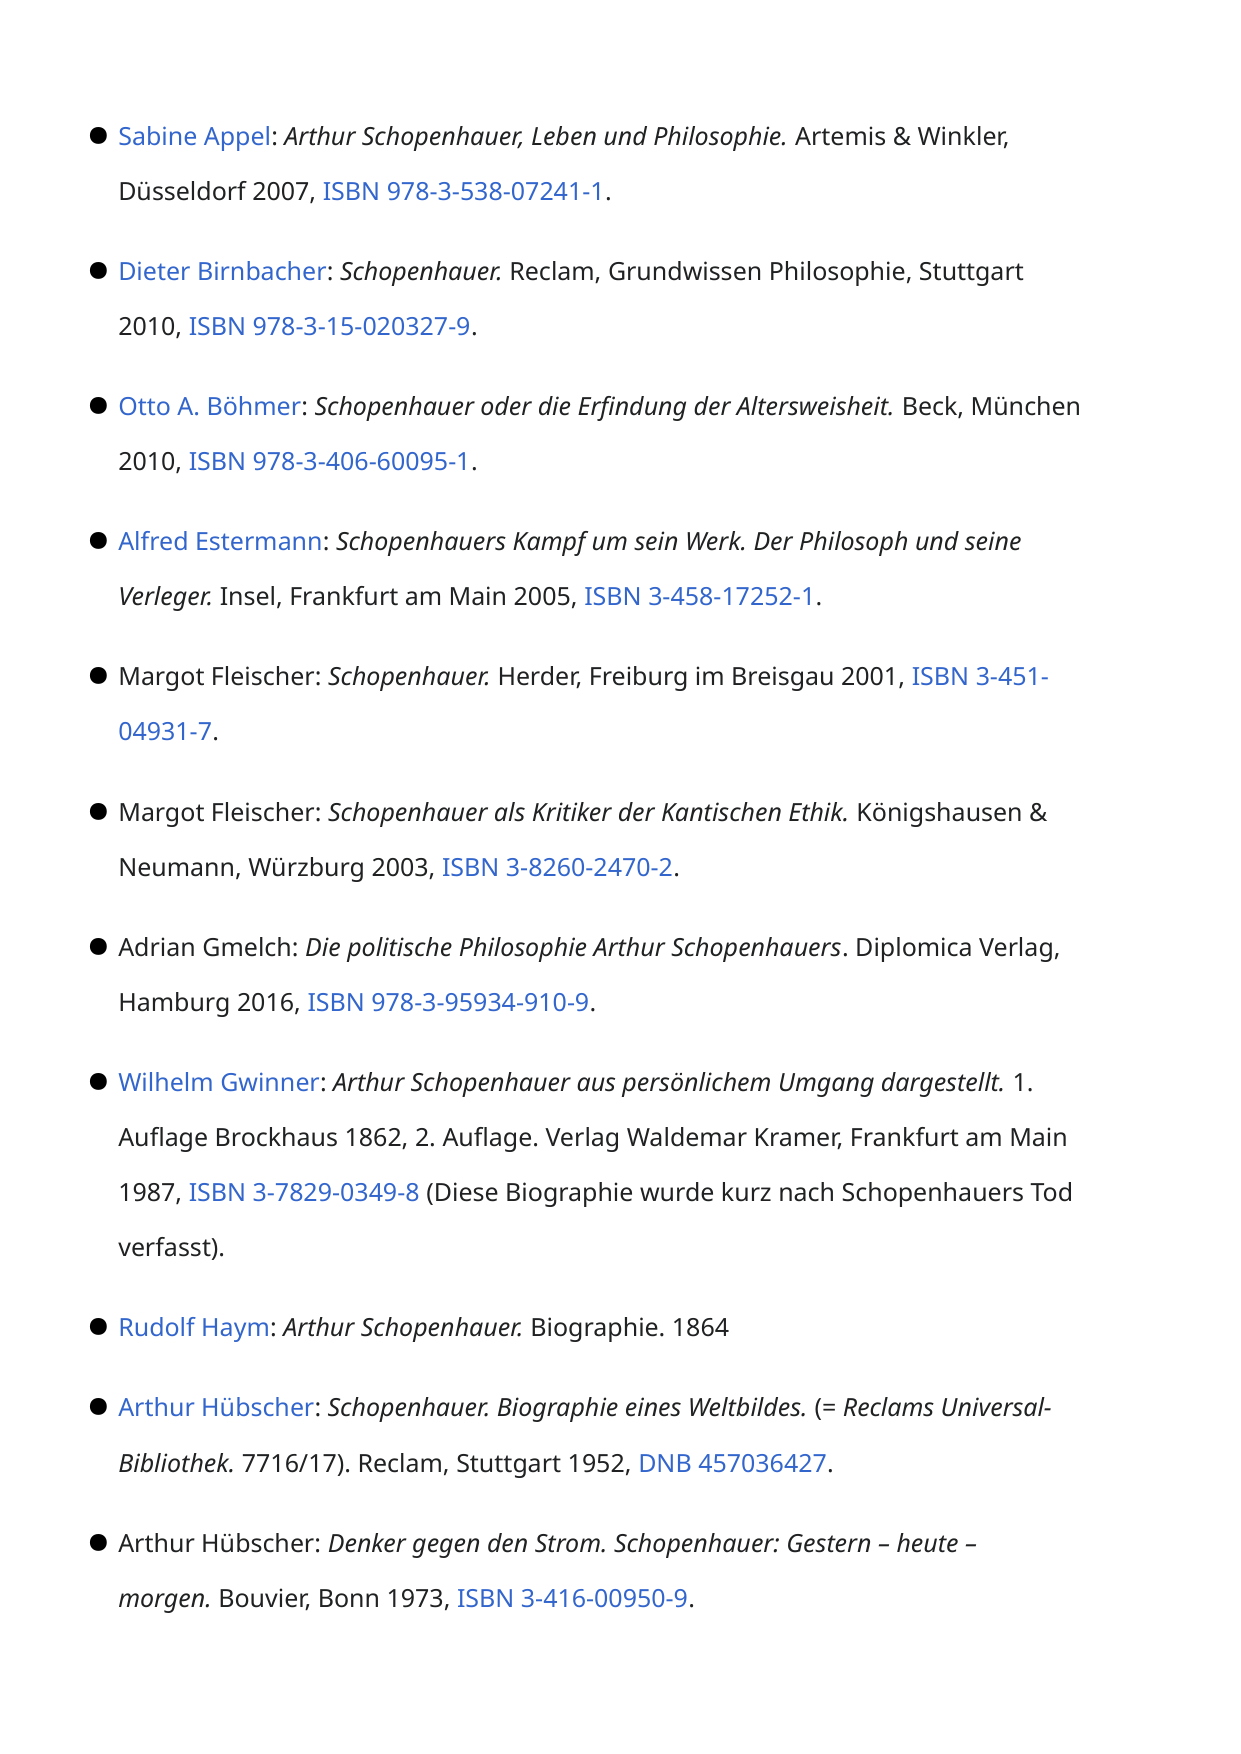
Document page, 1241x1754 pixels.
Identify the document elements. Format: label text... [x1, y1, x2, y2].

list Arthur Hübscher: Denker gegen den Strom. Schopenhauer: Gestern – heute – morgen. Bouvier, Bonn 1973, ISBN 3-416-00950-9. [118, 1525, 1122, 1614]
list Dieter Birnbacher: Schopenhauer. Reclam, Grundwissen Philosophie, Stuttgart 2010, ISBN 978-3-15-020327-9. [118, 253, 1122, 342]
list Otto A. Böhmer: Schopenhauer oder die Erfindung der Altersweisheit. Beck, München 2010, ISBN 978-3-406-60095-1. [118, 388, 1122, 478]
list Rudolf Haym: Arthur Schopenhauer. Biographie. 1864 [118, 1310, 1122, 1344]
list Margot Fleischer: Schopenhauer. Herder, Freiburg im Breisgau 2001, ISBN 3-451-04931-7. [118, 659, 1122, 748]
list Wilhelm Gwinner: Arthur Schopenhauer aus persönlichem Umgang dargestellt. 1. Auflage Brockhaus 1862, 2. Auflage. Verlag Waldemar Kramer, Frankfurt am Main 1987, ISBN 3-7829-0349-8 (Diese Biographie wurde kurz nach Schopenhauers Tod verfasst). [118, 1064, 1122, 1264]
list Arthur Hübscher: Schopenhauer. Biographie eines Weltbildes. (= Reclams Universal-Bibliothek. 7716/17). Reclam, Stuttgart 1952, DNB 457036427. [118, 1390, 1122, 1479]
list Alfred Estermann: Schopenhauers Kampf um sein Werk. Der Philosoph und seine Verleger. Insel, Frankfurt am Main 2005, ISBN 3-458-17252-1. [118, 524, 1122, 613]
list Adrian Gmelch: Die politische Philosophie Arthur Schopenhauers. Diplomica Verlag, Hamburg 2016, ISBN 978-3-95934-910-9. [118, 929, 1122, 1018]
list Margot Fleischer: Schopenhauer als Kritiker der Kantischen Ethik. Königshausen & Neumann, Würzburg 2003, ISBN 3-8260-2470-2. [118, 794, 1122, 883]
list Sabine Appel: Arthur Schopenhauer, Leben und Philosophie. Artemis & Winkler, Düsseldorf 2007, ISBN 978-3-538-07241-1. [118, 118, 1122, 207]
